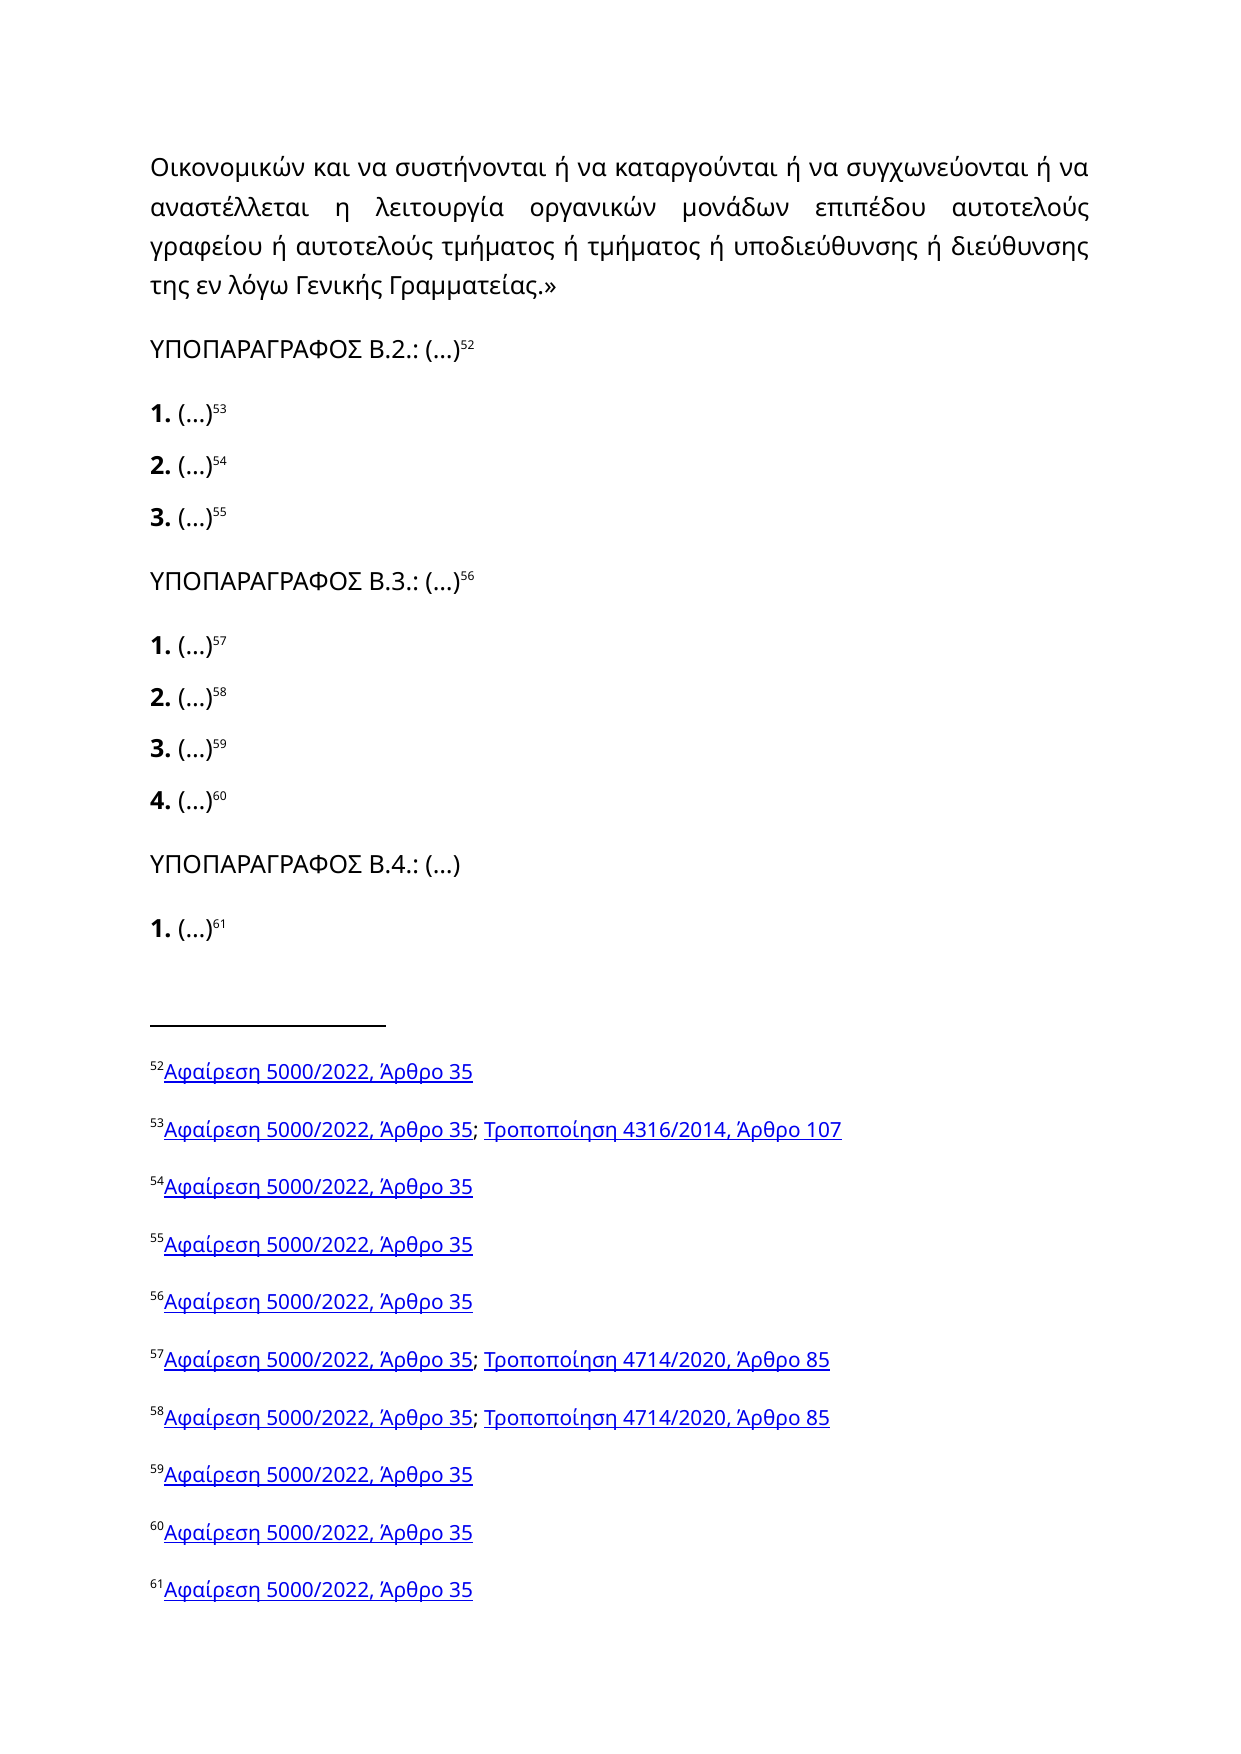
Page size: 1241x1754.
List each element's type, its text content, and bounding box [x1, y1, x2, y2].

text Αφαίρεση 5000/2022, Άρθρο 35; Τροποποίηση 4316/2014, Άρθρο 107 [150, 1115, 1090, 1143]
text 3. (…) [150, 499, 1090, 533]
text Αφαίρεση 5000/2022, Άρθρο 35 [150, 1172, 1090, 1201]
text Οικονομικών και να συστήνονται ή να καταργούνται ή να συγχωνεύονται ή να αναστέλλεται η λειτουργία οργανικών μονάδων επιπέδου αυτοτελούς γραφείου ή αυτοτελούς τμήματος ή τμήματος ή υποδιεύθυνσης ή διεύθυνσης της εν λόγω Γενικής Γραμματείας.» [150, 150, 1090, 302]
text Αφαίρεση 5000/2022, Άρθρο 35; Τροποποίηση 4714/2020, Άρθρο 85 [150, 1403, 1090, 1431]
text Αφαίρεση 5000/2022, Άρθρο 35 [150, 1230, 1090, 1258]
text ΥΠΟΠΑΡΑΓΡΑΦΟΣ Β.4.: (…) [150, 847, 1090, 881]
text Αφαίρεση 5000/2022, Άρθρο 35 [150, 1057, 1090, 1086]
text Αφαίρεση 5000/2022, Άρθρο 35 [150, 1576, 1090, 1604]
text 3. (…) [150, 731, 1090, 765]
text Αφαίρεση 5000/2022, Άρθρο 35 [150, 1287, 1090, 1316]
text Αφαίρεση 5000/2022, Άρθρο 35; Τροποποίηση 4714/2020, Άρθρο 85 [150, 1345, 1090, 1373]
text 1. (…) [150, 627, 1090, 662]
text 1. (…) [150, 396, 1090, 430]
text Αφαίρεση 5000/2022, Άρθρο 35 [150, 1518, 1090, 1546]
text Αφαίρεση 5000/2022, Άρθρο 35 [150, 1460, 1090, 1489]
text ΥΠΟΠΑΡΑΓΡΑΦΟΣ Β.3.: (…) [150, 563, 1090, 597]
text ΥΠΟΠΑΡΑΓΡΑΦΟΣ Β.2.: (…) [150, 332, 1090, 366]
text 2. (…) [150, 447, 1090, 482]
text 2. (…) [150, 679, 1090, 713]
text 1. (…) [150, 911, 1090, 945]
text 4. (…) [150, 782, 1090, 817]
